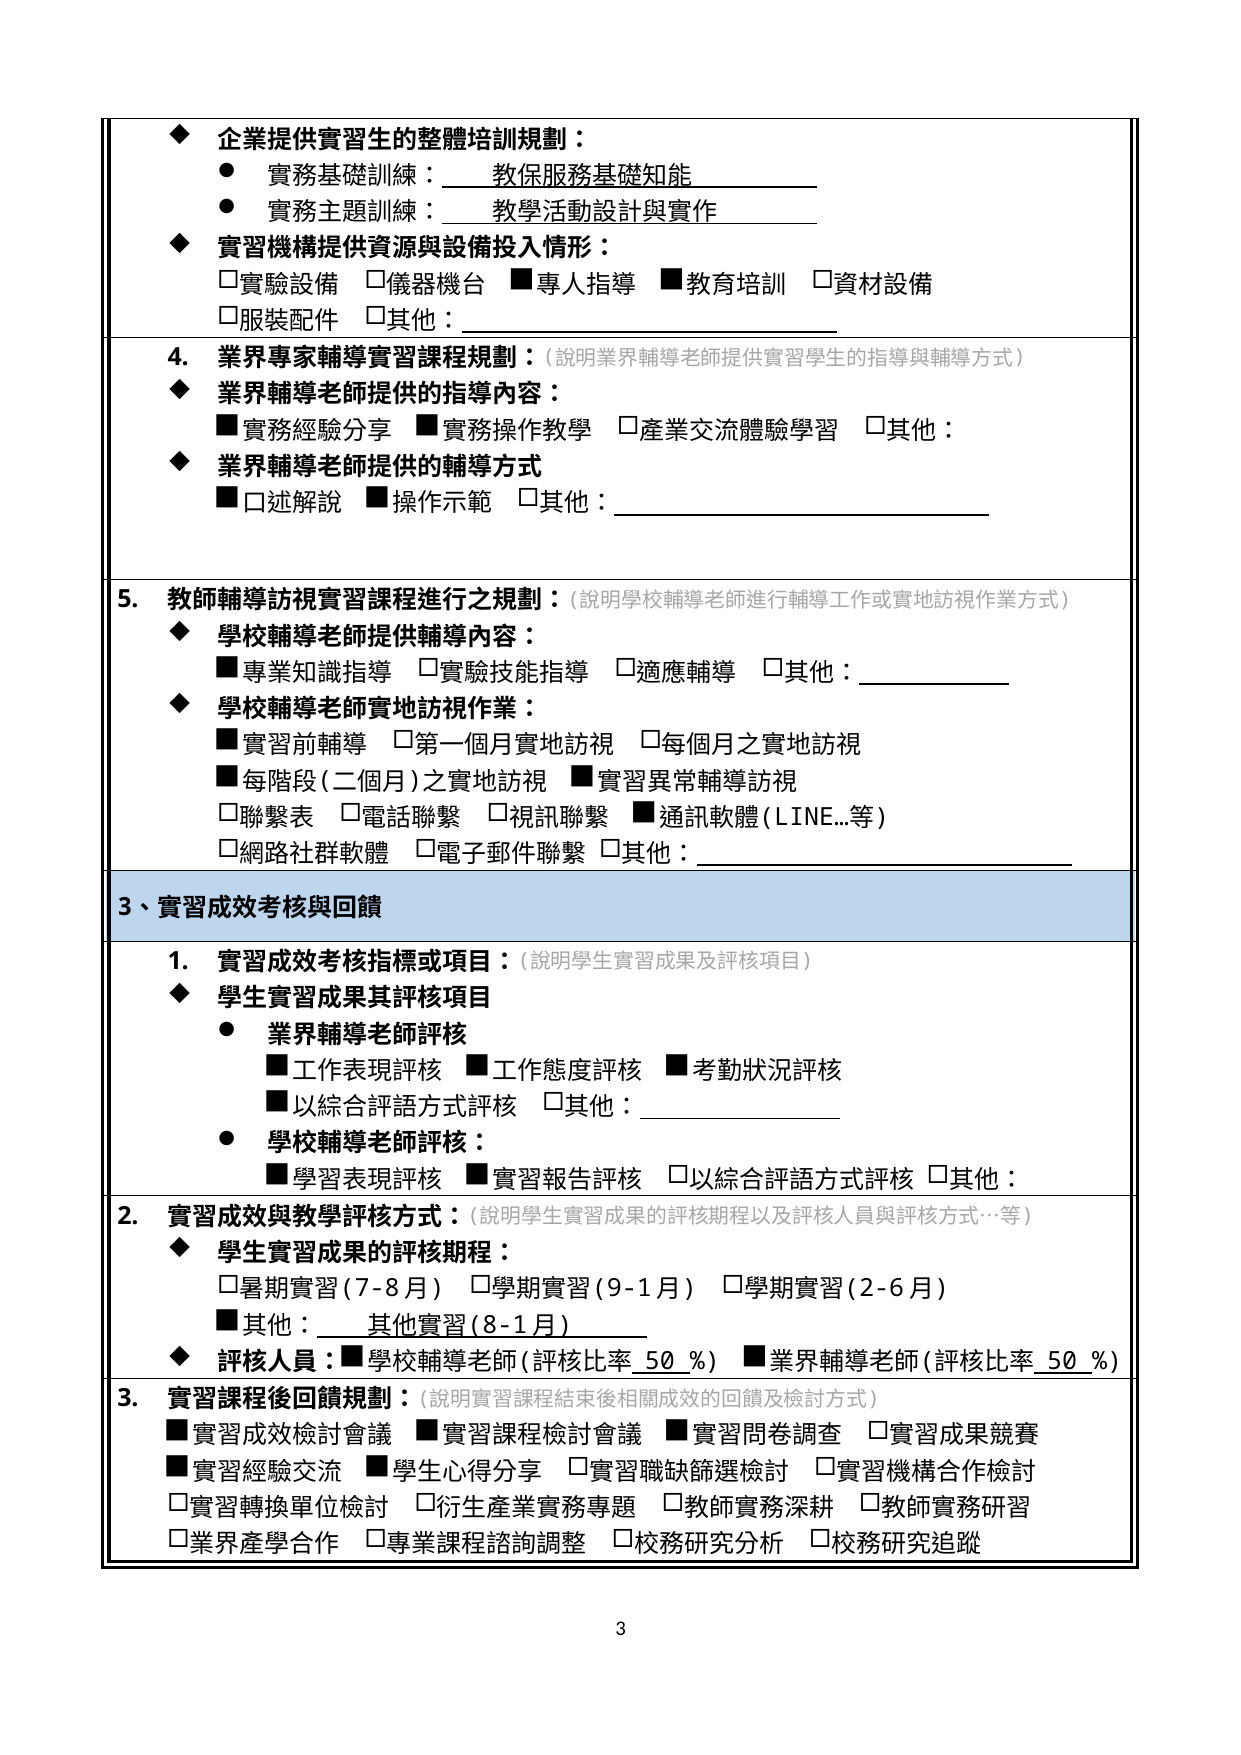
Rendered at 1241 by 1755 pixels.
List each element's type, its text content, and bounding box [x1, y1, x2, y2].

table_cell 業界專家輔導實習課程規劃：(說明業界輔導老師提供實習學生的指導與輔導方式) 業界輔導老師提供的指導內容： 實務經驗分享 實務操作教學 產業交流體驗學習 其他： 業界輔導老師提供的輔導方式 口述解說 操作示範 其他： [111, 338, 1130, 579]
table_cell 實習課程後回饋規劃：(說明實習課程結束後相關成效的回饋及檢討方式) 實習成效檢討會議 實習課程檢討會議 實習問卷調查 實習成果競賽 實習經驗交流 學生心得分享 實習職缺篩選檢討 實習機構合作檢討 實習轉換單位檢討 衍生產業實務專題 教師實務深耕 教師實務研習 業界產學合作 專業課程諮詢調整 校務研究分析 校務研究追蹤 [111, 1379, 1130, 1560]
table_cell 實習成效考核指標或項目：(說明學生實習成果及評核項目) 學生實習成果其評核項目 業界輔導老師評核 工作表現評核 工作態度評核 考勤狀況評核 以綜合評語方式評核 其他： 學校輔導老師評核： 學習表現評核 實習報告評核 以綜合評語方式評核 其他： [111, 942, 1130, 1195]
table_cell 實習成效考核與回饋 [111, 871, 1130, 941]
table_cell 教師輔導訪視實習課程進行之規劃：(說明學校輔導老師進行輔導工作或實地訪視作業方式) 學校輔導老師提供輔導內容： 專業知識指導 實驗技能指導 適應輔導 其他： 學校輔導老師實地訪視作業： 實習前輔導 第一個月實地訪視 每個月之實地訪視 每階段(二個月)之實地訪視 實習異常輔導訪視 聯繫表 電話聯繫 視訊聯繫 通訊軟體(LINE…等) 網路社群軟體 電子郵件聯繫 其他： [111, 580, 1130, 870]
table_cell 企業參與實習課程指導與資源說明：(說明企業實習學生的整體培訓規劃及相關資源與設備投入情形) 企業提供實習生的整體培訓規劃： 實務基礎訓練： 教保服務基礎知能 實務主題訓練： 教學活動設計與實作 實習機構提供資源與設備投入情形： 實驗設備 儀器機台 專人指導 教育培訓 資材設備 服裝配件 其他： [111, 119, 1130, 337]
table_cell 實習成效與教學評核方式：(說明學生實習成果的評核期程以及評核人員與評核方式…等) 學生實習成果的評核期程： 暑期實習(7-8月) 學期實習(9-1月) 學期實習(2-6月) 其他： 其他實習(8-1月) 評核人員：學校輔導老師(評核比率 50 %) 業界輔導老師(評核比率 50 %) [111, 1196, 1130, 1378]
